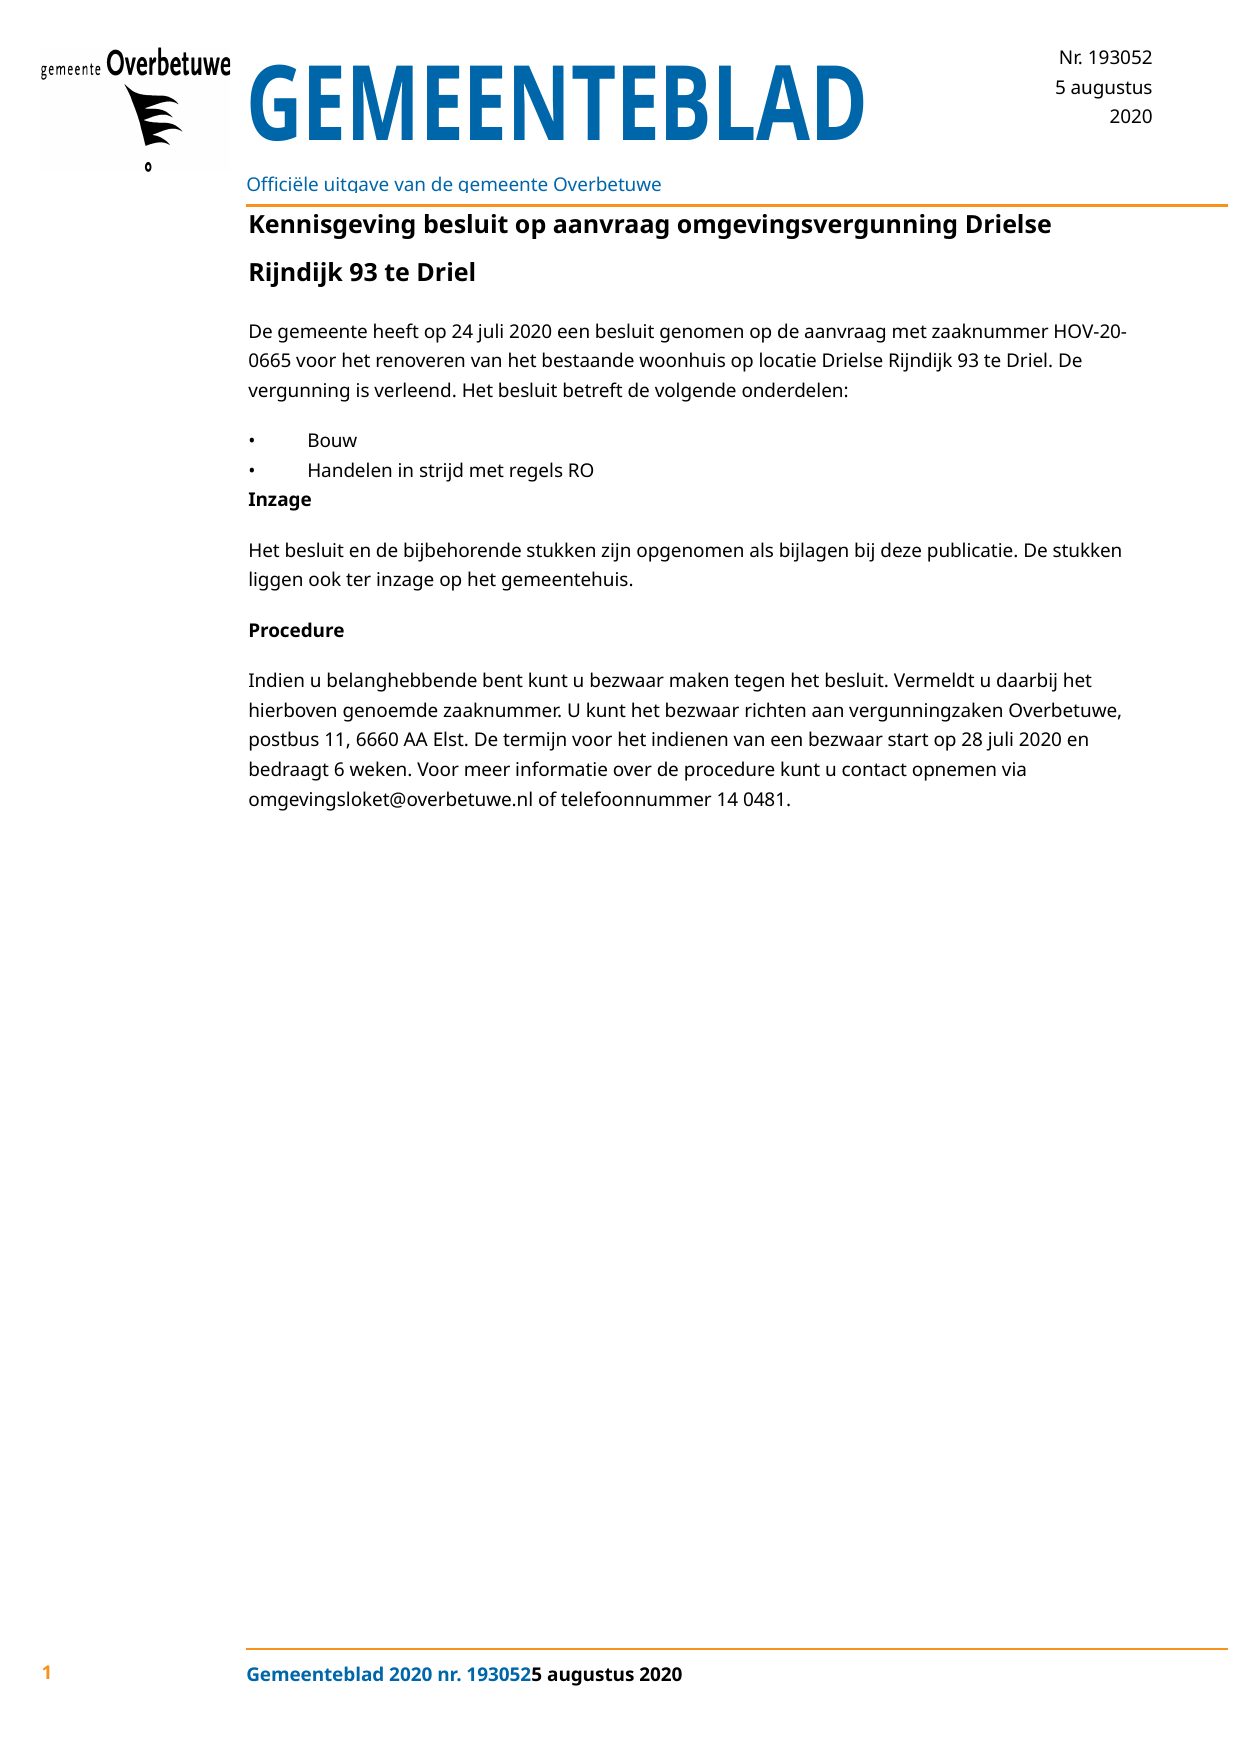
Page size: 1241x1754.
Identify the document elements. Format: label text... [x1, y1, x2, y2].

text Inzage [248, 487, 1152, 512]
picture [41, 47, 231, 172]
text De gemeente heeft op 24 juli 2020 een besluit genomen op de aanvraag met zaaknummer HOV-20-0665 voor het renoveren van het bestaande woonhuis op locatie Drielse Rijndijk 93 te Driel. De vergunning is verleend. Het besluit betreft de volgende onderdelen: [248, 318, 1152, 403]
list Handelen in strijd met regels RO [248, 457, 1152, 483]
text Indien u belanghebbende bent kunt u bezwaar maken tegen het besluit. Vermeldt u daarbij het hierboven genoemde zaaknummer. U kunt het bezwaar richten aan vergunningzaken Overbetuwe, postbus 11, 6660 AA Elst. De termijn voor het indienen van een bezwaar start op 28 juli 2020 en bedraagt 6 weken. Voor meer informatie over de procedure kunt u contact opnemen via omgevingsloket@overbetuwe.nl of telefoonnummer 14 0481. [248, 667, 1152, 812]
text Het besluit en de bijbehorende stukken zijn opgenomen als bijlagen bij deze publicatie. De stukken liggen ook ter inzage op het gemeentehuis. [248, 537, 1152, 592]
text Kennisgeving besluit op aanvraag omgevingsvergunning Drielse Rijndijk 93 te Driel [248, 207, 1152, 288]
text Procedure [248, 617, 1152, 643]
list Bouw [248, 427, 1152, 453]
